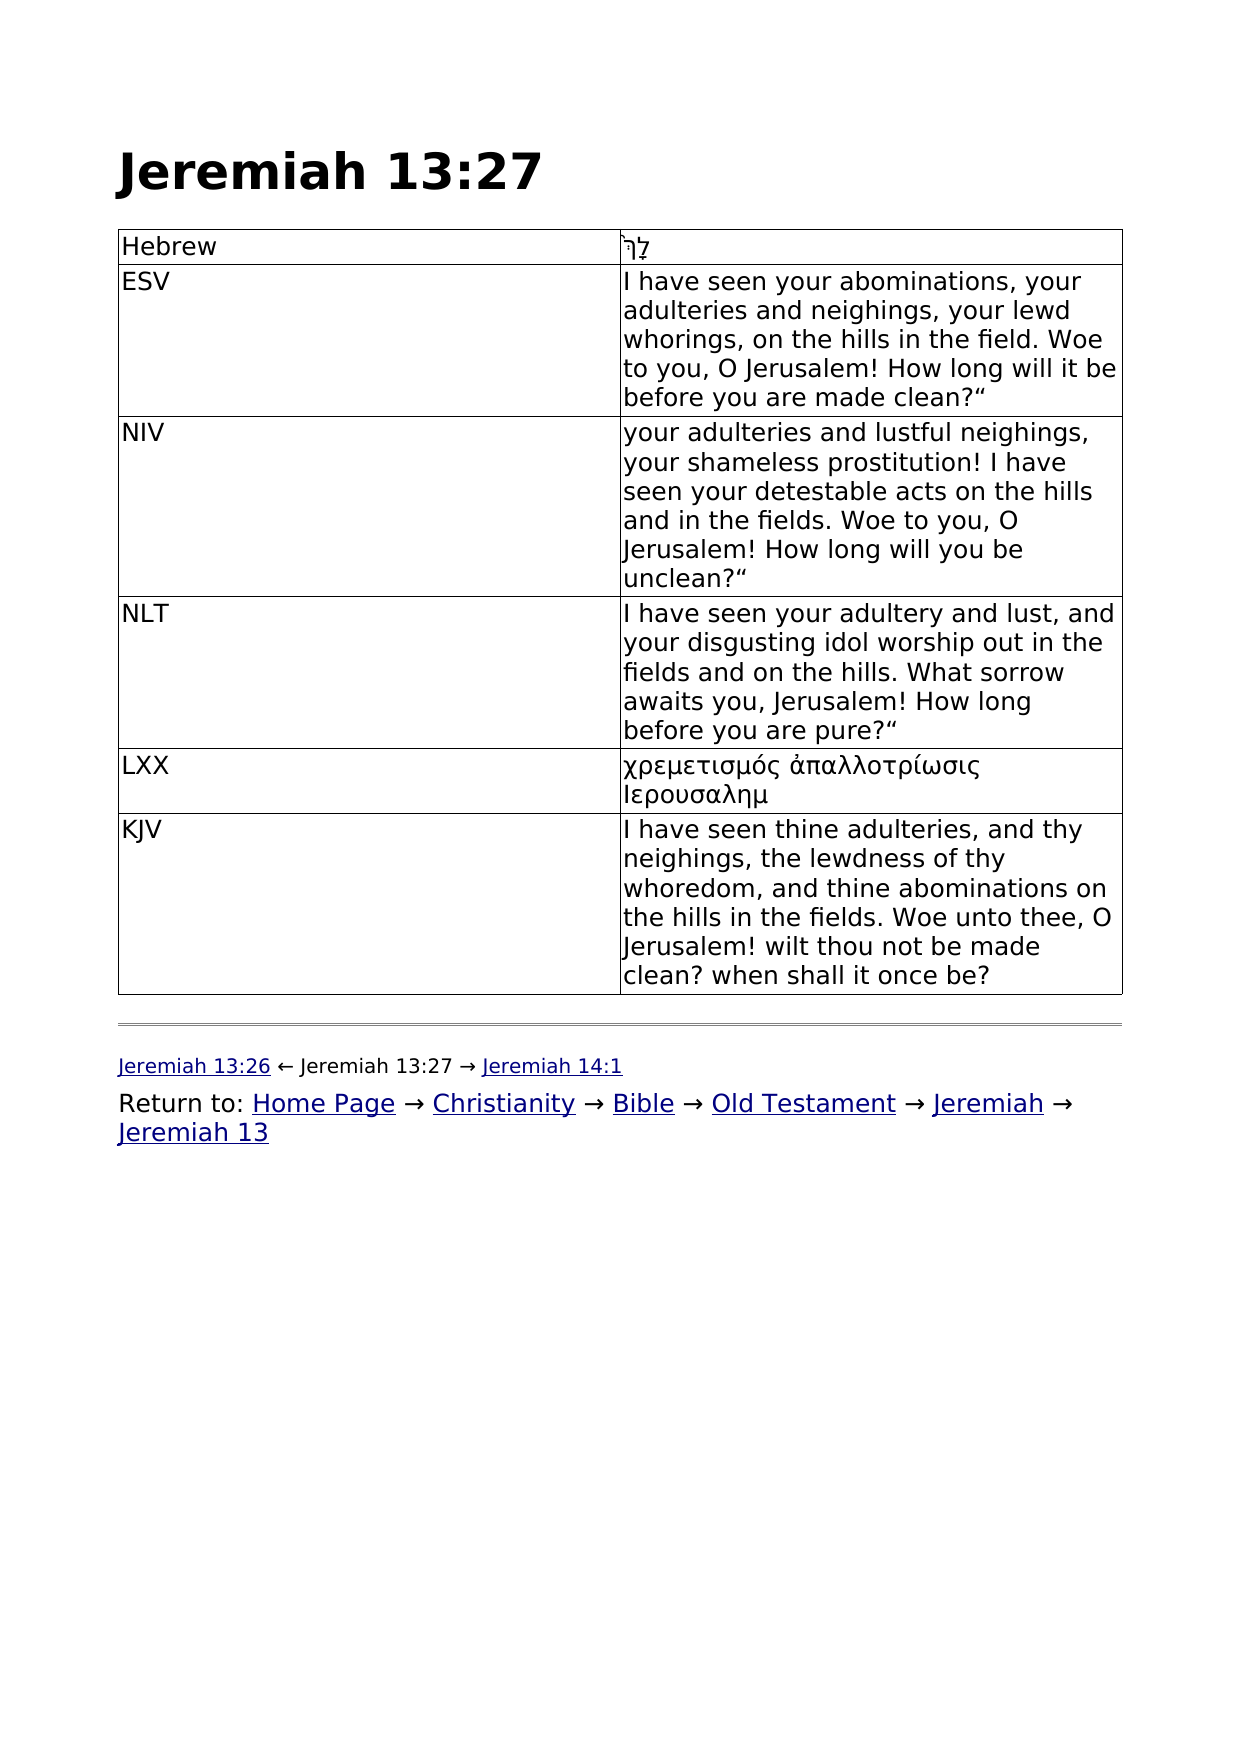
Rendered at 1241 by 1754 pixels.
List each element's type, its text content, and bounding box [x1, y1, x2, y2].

text Return to: Home Page → Christianity → Bible → Old Testament → Jeremiah → Jeremiah 13 [118, 1089, 1122, 1147]
table_cell NLT [119, 597, 620, 748]
table_cell NIV [119, 417, 620, 596]
table_cell ESV [119, 265, 620, 416]
table_cell I have seen your abominations, your adulteries and neighings, your lewd whorings, on the hills in the field. Woe to you, O Jerusalem! How long will it be before you are made clean?“ [621, 265, 1122, 416]
table_cell KJV [119, 814, 620, 993]
subtitle Jeremiah 13:27 [118, 143, 1122, 201]
table_header Hebrew [119, 230, 620, 264]
text Jeremiah 13:26 ← Jeremiah 13:27 → Jeremiah 14:1 [118, 1055, 1122, 1089]
table_header לָךְ֙ [621, 230, 1122, 264]
table_cell I have seen your adultery and lust, and your disgusting idol worship out in the fields and on the hills. What sorrow awaits you, Jerusalem! How long before you are pure?“ [621, 597, 1122, 748]
table_cell your adulteries and lustful neighings, your shameless prostitution! I have seen your detestable acts on the hills and in the fields. Woe to you, O Jerusalem! How long will you be unclean?“ [621, 417, 1122, 596]
table_cell LXX [119, 749, 620, 812]
table_cell χρεμετισμός ἀπαλλοτρίωσις Ιερουσαλημ [621, 749, 1122, 812]
table_cell I have seen thine adulteries, and thy neighings, the lewdness of thy whoredom, and thine abominations on the hills in the fields. Woe unto thee, O Jerusalem! wilt thou not be made clean? when shall it once be? [621, 814, 1122, 993]
